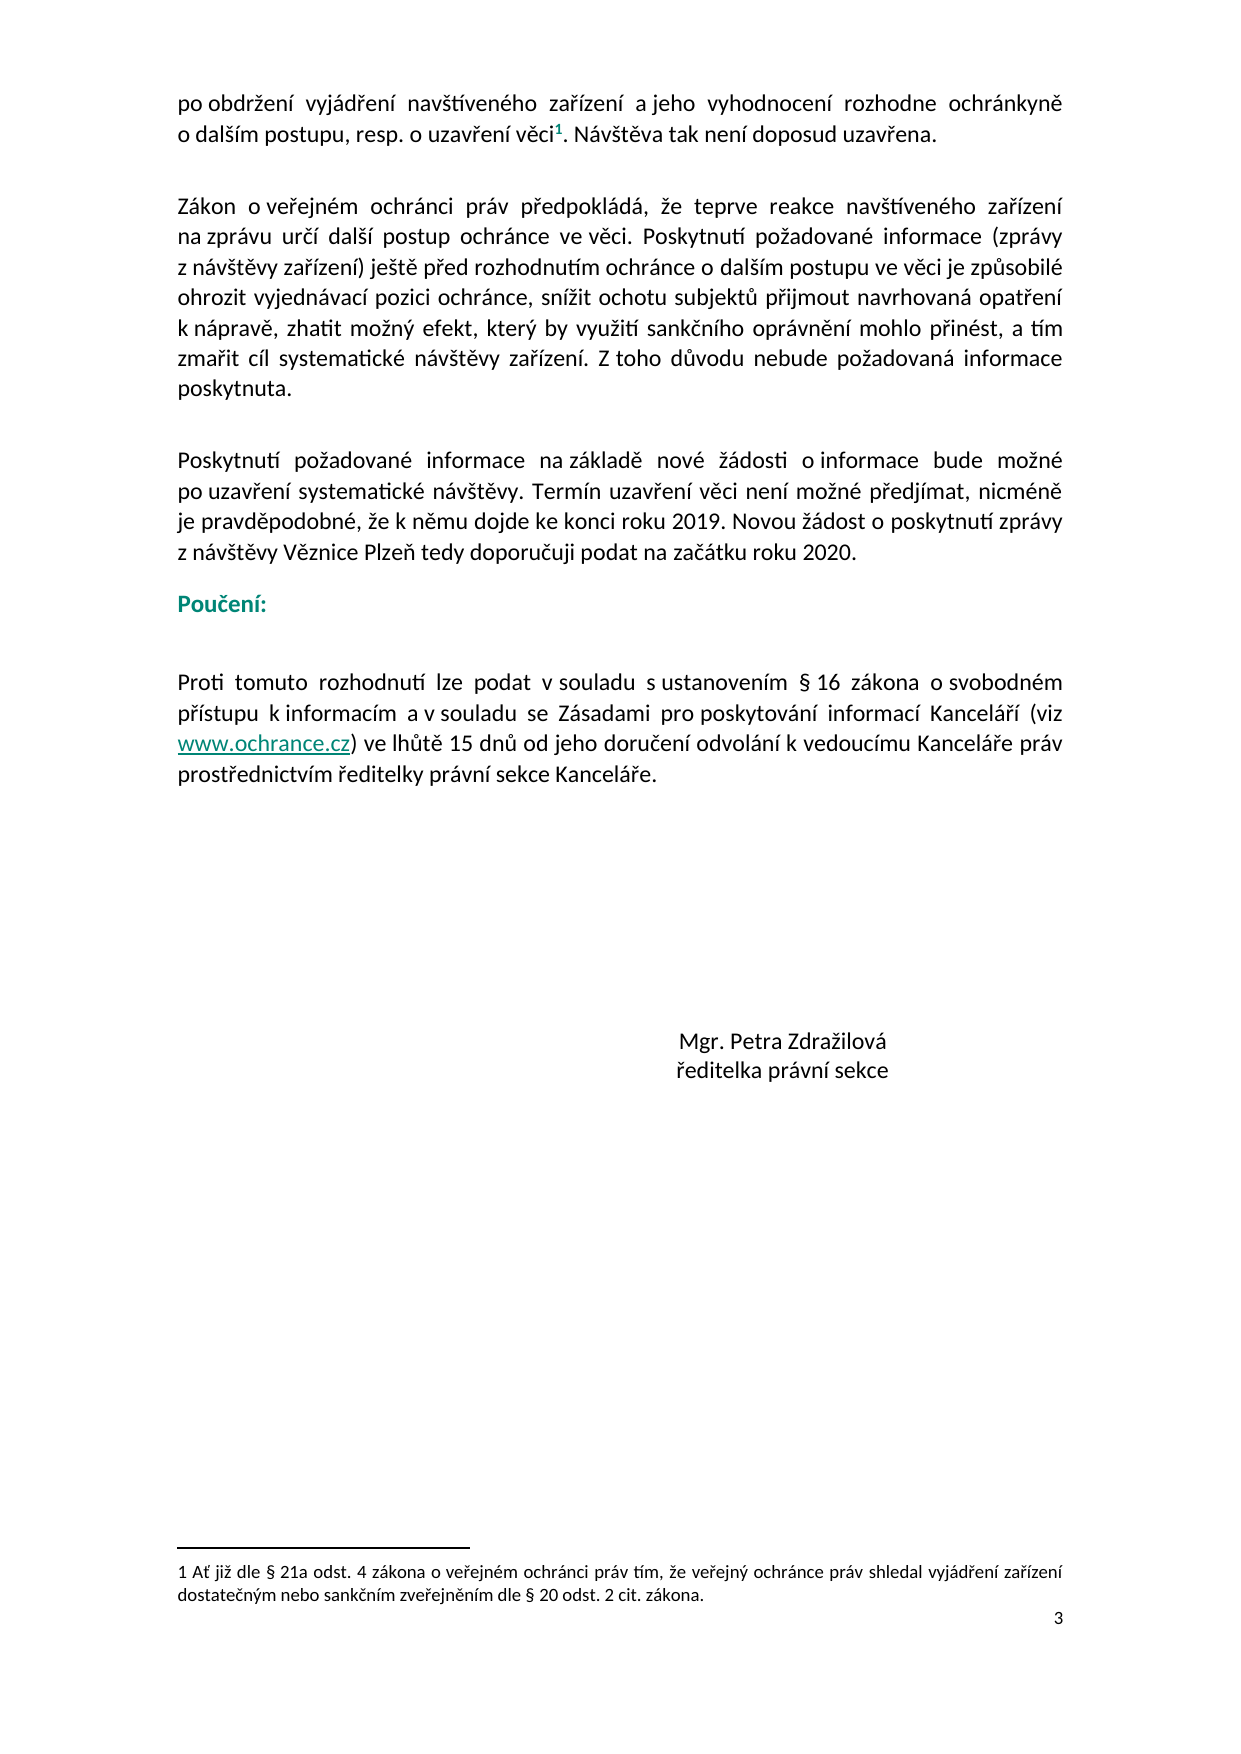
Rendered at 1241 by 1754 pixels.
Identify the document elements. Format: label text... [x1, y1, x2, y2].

text po obdržení vyjádření navštíveného zařízení a jeho vyhodnocení rozhodne ochránkyně o dalším postupu, resp. o uzavření věci. Návštěva tak není doposud uzavřena. [177, 88, 1063, 148]
text ředitelka právní sekce [502, 1056, 1063, 1085]
subtitle Poučení: [177, 588, 1063, 619]
text Zákon o veřejném ochránci práv předpokládá, že teprve reakce navštíveného zařízení na zprávu určí další postup ochránce ve věci. Poskytnutí požadované informace (zprávy z návštěvy zařízení) ještě před rozhodnutím ochránce o dalším postupu ve věci je způsobilé ohrozit vyjednávací pozici ochránce, snížit ochotu subjektů přijmout navrhovaná opatření k nápravě, zhatit možný efekt, který by využití sankčního oprávnění mohlo přinést, a tím zmařit cíl systematické návštěvy zařízení. Z toho důvodu nebude požadovaná informace poskytnuta. [177, 191, 1063, 403]
text Mgr. Petra Zdražilová [502, 1026, 1063, 1056]
text Proti tomuto rozhodnutí lze podat v souladu s ustanovením § 16 zákona o svobodném přístupu k informacím a v souladu se Zásadami pro poskytování informací Kanceláří (viz www.ochrance.cz) ve lhůtě 15 dnů od jeho doručení odvolání k vedoucímu Kanceláře práv prostřednictvím ředitelky právní sekce Kanceláře. [177, 667, 1063, 788]
text Ať již dle § 21a odst. 4 zákona o veřejném ochránci práv tím, že veřejný ochránce práv shledal vyjádření zařízení dostatečným nebo sankčním zveřejněním dle § 20 odst. 2 cit. zákona. [177, 1560, 1063, 1606]
text Poskytnutí požadované informace na základě nové žádosti o informace bude možné po uzavření systematické návštěvy. Termín uzavření věci není možné předjímat, nicméně je pravděpodobné, že k němu dojde ke konci roku 2019. Novou žádost o poskytnutí zprávy z návštěvy Věznice Plzeň tedy doporučuji podat na začátku roku 2020. [177, 446, 1063, 566]
